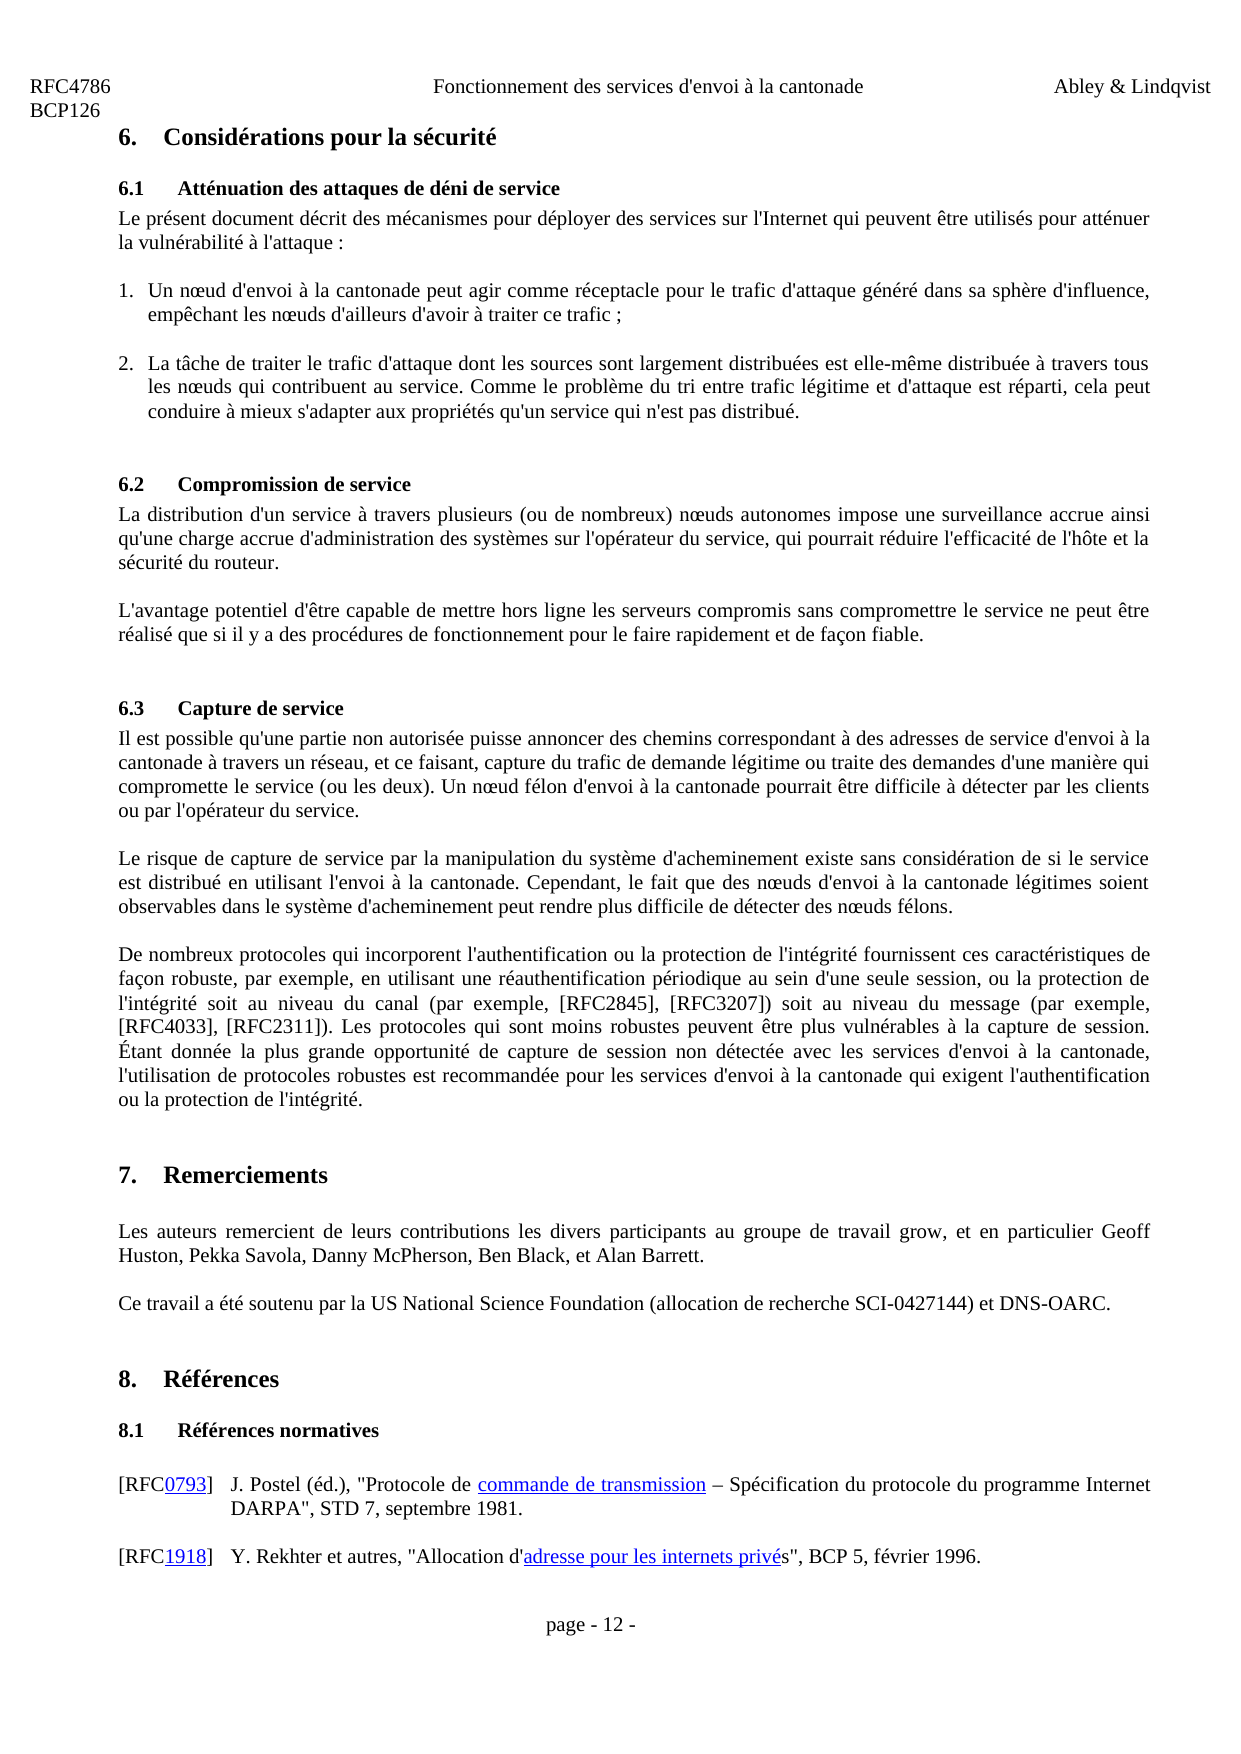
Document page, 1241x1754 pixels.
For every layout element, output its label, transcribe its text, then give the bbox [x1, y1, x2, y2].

text La distribution d'un service à travers plusieurs (ou de nombreux) nœuds autonomes impose une surveillance accrue ainsi qu'une charge accrue d'administration des systèmes sur l'opérateur du service, qui pourrait réduire l'efficacité de l'hôte et la sécurité du routeur. [118, 502, 1152, 574]
text De nombreux protocoles qui incorporent l'authentification ou la protection de l'intégrité fournissent ces caractéristiques de façon robuste, par exemple, en utilisant une réauthentification périodique au sein d'une seule session, ou la protection de l'intégrité soit au niveau du canal (par exemple, [RFC2845], [RFC3207]) soit au niveau du message (par exemple, [RFC4033], [RFC2311]). Les protocoles qui sont moins robustes peuvent être plus vulnérables à la capture de session. Étant donnée la plus grande opportunité de capture de session non détectée avec les services d'envoi à la cantonade, l'utilisation de protocoles robustes est recommandée pour les services d'envoi à la cantonade qui exigent l'authentification ou la protection de l'intégrité. [118, 942, 1152, 1111]
subtitle 6.1 Atténuation des attaques de déni de service [118, 176, 1152, 200]
subtitle 6.2 Compromission de service [118, 472, 1152, 496]
text [RFC0793] J. Postel (éd.), "Protocole de commande de transmission – Spécification du protocole du programme Internet DARPA", STD 7, septembre 1981. [118, 1472, 1152, 1520]
text Ce travail a été soutenu par la US National Science Foundation (allocation de recherche SCI-0427144) et DNS-OARC. [118, 1291, 1152, 1315]
subtitle 6.3 Capture de service [118, 695, 1152, 719]
text Le présent document décrit des mécanismes pour déployer des services sur l'Internet qui peuvent être utilisés pour atténuer la vulnérabilité à l'attaque : [118, 206, 1152, 254]
text 2. La tâche de traiter le trafic d'attaque dont les sources sont largement distribuées est elle-même distribuée à travers tous les nœuds qui contribuent au service. Comme le problème du tri entre trafic légitime et d'attaque est réparti, cela peut conduire à mieux s'adapter aux propriétés qu'un service qui n'est pas distribué. [118, 350, 1152, 423]
subtitle 8. Références [118, 1364, 1152, 1393]
text [RFC1918] Y. Rekhter et autres, "Allocation d'adresse pour les internets privés", BCP 5, février 1996. [118, 1544, 1152, 1568]
subtitle 8.1 Références normatives [118, 1418, 1152, 1442]
text Les auteurs remercient de leurs contributions les divers participants au groupe de travail grow, et en particulier Geoff Huston, Pekka Savola, Danny McPherson, Ben Black, et Alan Barrett. [118, 1219, 1152, 1267]
text Le risque de capture de service par la manipulation du système d'acheminement existe sans considération de si le service est distribué en utilisant l'envoi à la cantonade. Cependant, le fait que des nœuds d'envoi à la cantonade légitimes soient observables dans le système d'acheminement peut rendre plus difficile de détecter des nœuds félons. [118, 846, 1152, 918]
text 1. Un nœud d'envoi à la cantonade peut agir comme réceptacle pour le trafic d'attaque généré dans sa sphère d'influence, empêchant les nœuds d'ailleurs d'avoir à traiter ce trafic ; [118, 278, 1152, 326]
subtitle 7. Remerciements [118, 1160, 1152, 1188]
text Il est possible qu'une partie non autorisée puisse annoncer des chemins correspondant à des adresses de service d'envoi à la cantonade à travers un réseau, et ce faisant, capture du trafic de demande légitime ou traite des demandes d'une manière qui compromette le service (ou les deux). Un nœud félon d'envoi à la cantonade pourrait être difficile à détecter par les clients ou par l'opérateur du service. [118, 726, 1152, 822]
subtitle 6. Considérations pour la sécurité [118, 122, 1152, 151]
text L'avantage potentiel d'être capable de mettre hors ligne les serveurs compromis sans compromettre le service ne peut être réalisé que si il y a des procédures de fonctionnement pour le faire rapidement et de façon fiable. [118, 598, 1152, 646]
